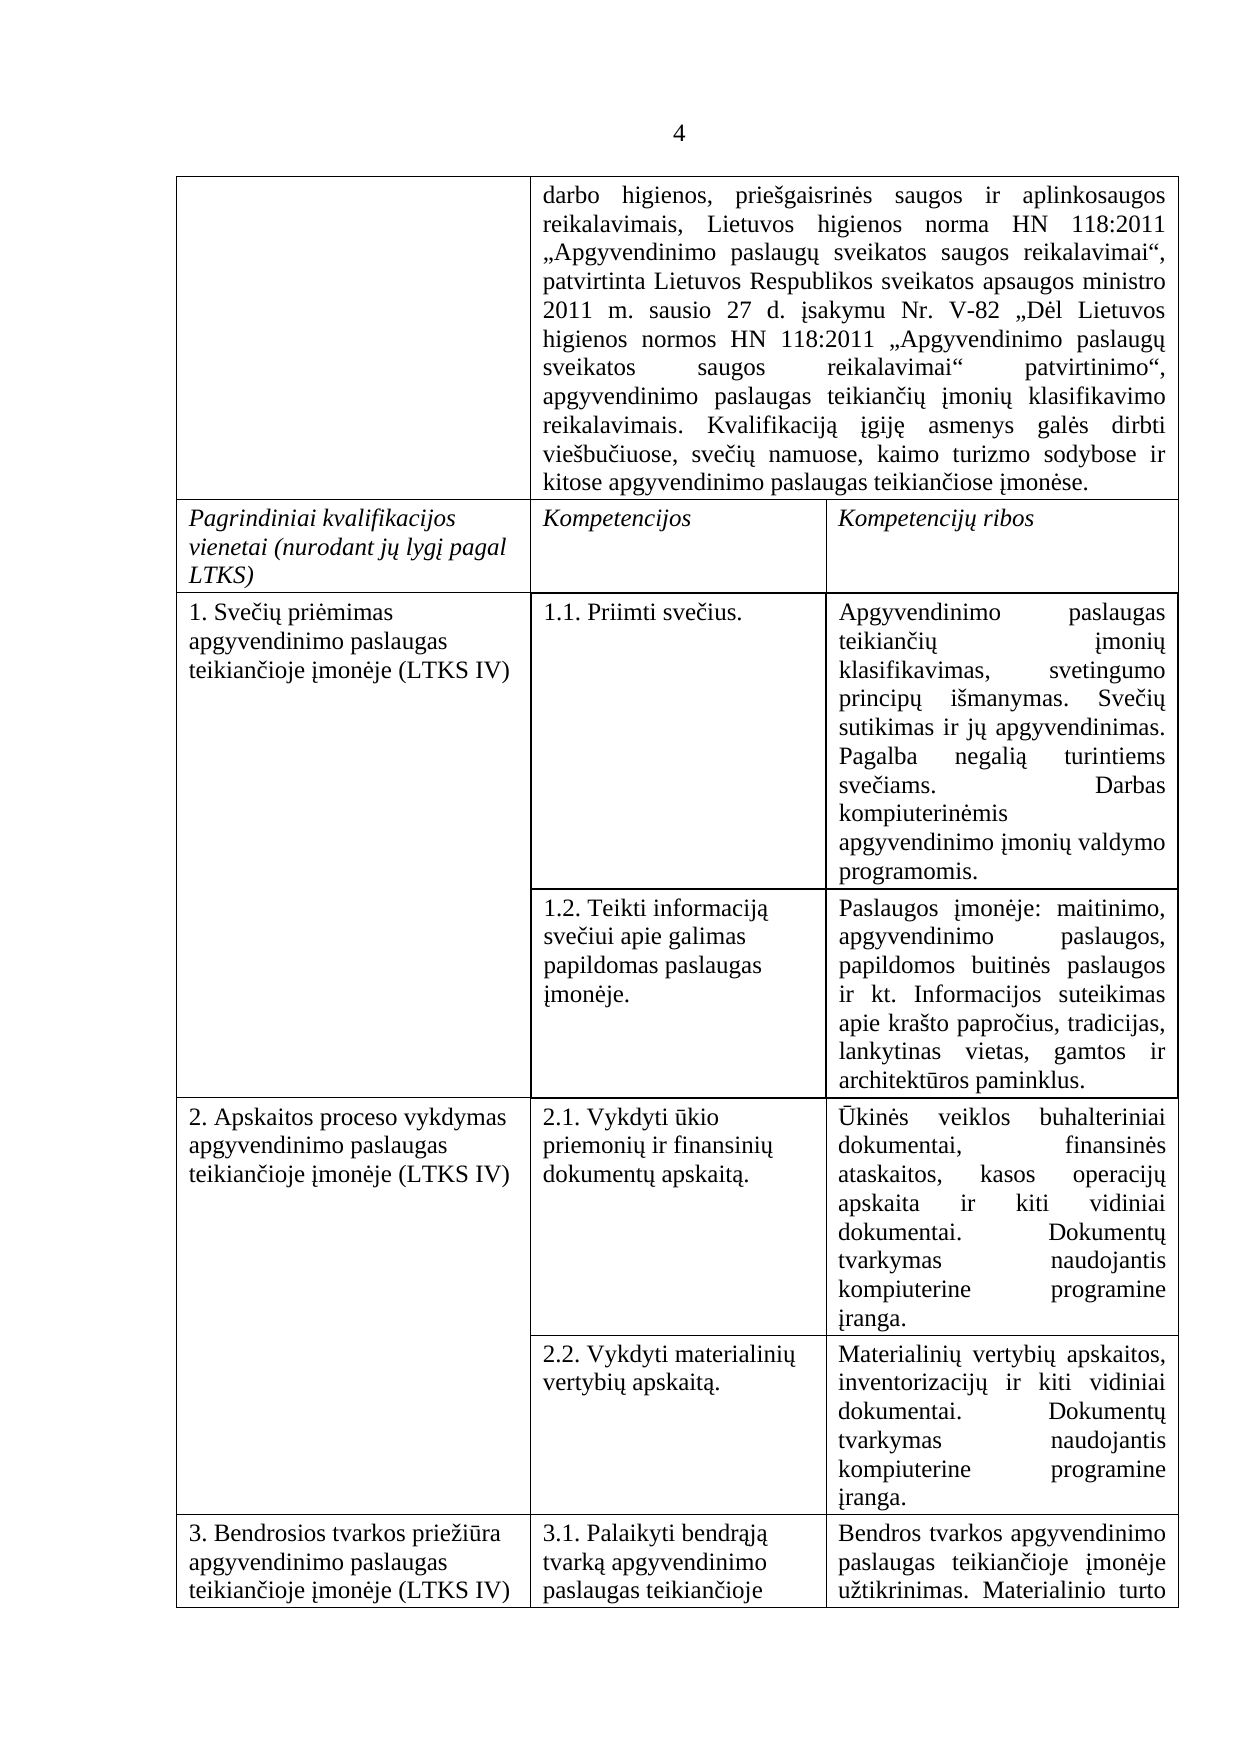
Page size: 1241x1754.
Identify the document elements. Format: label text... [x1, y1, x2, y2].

table_cell 1. Svečių priėmimas apgyvendinimo paslaugas teikiančioje įmonėje (LTKS IV) [177, 593, 530, 1097]
table_cell Pagrindiniai kvalifikacijos vienetai (nurodant jų lygį pagal LTKS) [177, 500, 530, 592]
table_cell Bendros tvarkos apgyvendinimo paslaugas teikiančioje įmonėje užtikrinimas. Materialinio turto [827, 1515, 1178, 1607]
table_cell Kompetencijų ribos [827, 500, 1178, 592]
table_cell Materialinių vertybių apskaitos, inventorizacijų ir kiti vidiniai dokumentai. Dokumentų tvarkymas naudojantis kompiuterine programine įranga. [827, 1336, 1178, 1514]
table_cell 2. Apskaitos proceso vykdymas apgyvendinimo paslaugas teikiančioje įmonėje (LTKS IV) [177, 1098, 530, 1514]
table_header darbo higienos, priešgaisrinės saugos ir aplinkosaugos reikalavimais, Lietuvos higienos norma HN 118:2011 „Apgyvendinimo paslaugų sveikatos saugos reikalavimai“, patvirtinta Lietuvos Respublikos sveikatos apsaugos ministro 2011 m. sausio 27 d. įsakymu Nr. V-82 „Dėl Lietuvos higienos normos HN 118:2011 „Apgyvendinimo paslaugų sveikatos saugos reikalavimai“ patvirtinimo“, apgyvendinimo paslaugas teikiančių įmonių klasifikavimo reikalavimais. Kvalifikaciją įgiję asmenys galės dirbti viešbučiuose, svečių namuose, kaimo turizmo sodybose ir kitose apgyvendinimo paslaugas teikiančiose įmonėse. [531, 177, 1178, 499]
table_cell Ūkinės veiklos buhalteriniai dokumentai, finansinės ataskaitos, kasos operacijų apskaita ir kiti vidiniai dokumentai. Dokumentų tvarkymas naudojantis kompiuterine programine įranga. [827, 1099, 1178, 1335]
table_cell 2.2. Vykdyti materialinių vertybių apskaitą. [531, 1336, 826, 1514]
table_cell Paslaugos įmonėje: maitinimo, apgyvendinimo paslaugos, papildomos buitinės paslaugos ir kt. Informacijos suteikimas apie krašto papročius, tradicijas, lankytinas vietas, gamtos ir architektūros paminklus. [827, 890, 1177, 1097]
table_cell 3. Bendrosios tvarkos priežiūra apgyvendinimo paslaugas teikiančioje įmonėje (LTKS IV) [177, 1515, 530, 1607]
table_cell 2.1. Vykdyti ūkio priemonių ir finansinių dokumentų apskaitą. [531, 1099, 826, 1335]
table_cell Apgyvendinimo paslaugas teikiančių įmonių klasifikavimas, svetingumo principų išmanymas. Svečių sutikimas ir jų apgyvendinimas. Pagalba negalią turintiems svečiams. Darbas kompiuterinėmis apgyvendinimo įmonių valdymo programomis. [827, 594, 1177, 888]
table_cell 1.2. Teikti informaciją svečiui apie galimas papildomas paslaugas įmonėje. [532, 890, 825, 1097]
table_cell 3.1. Palaikyti bendrąją tvarką apgyvendinimo paslaugas teikiančioje [531, 1515, 826, 1607]
table_cell Kompetencijos [531, 500, 826, 592]
table_cell 1.1. Priimti svečius. [532, 594, 825, 888]
table_header [177, 177, 530, 499]
